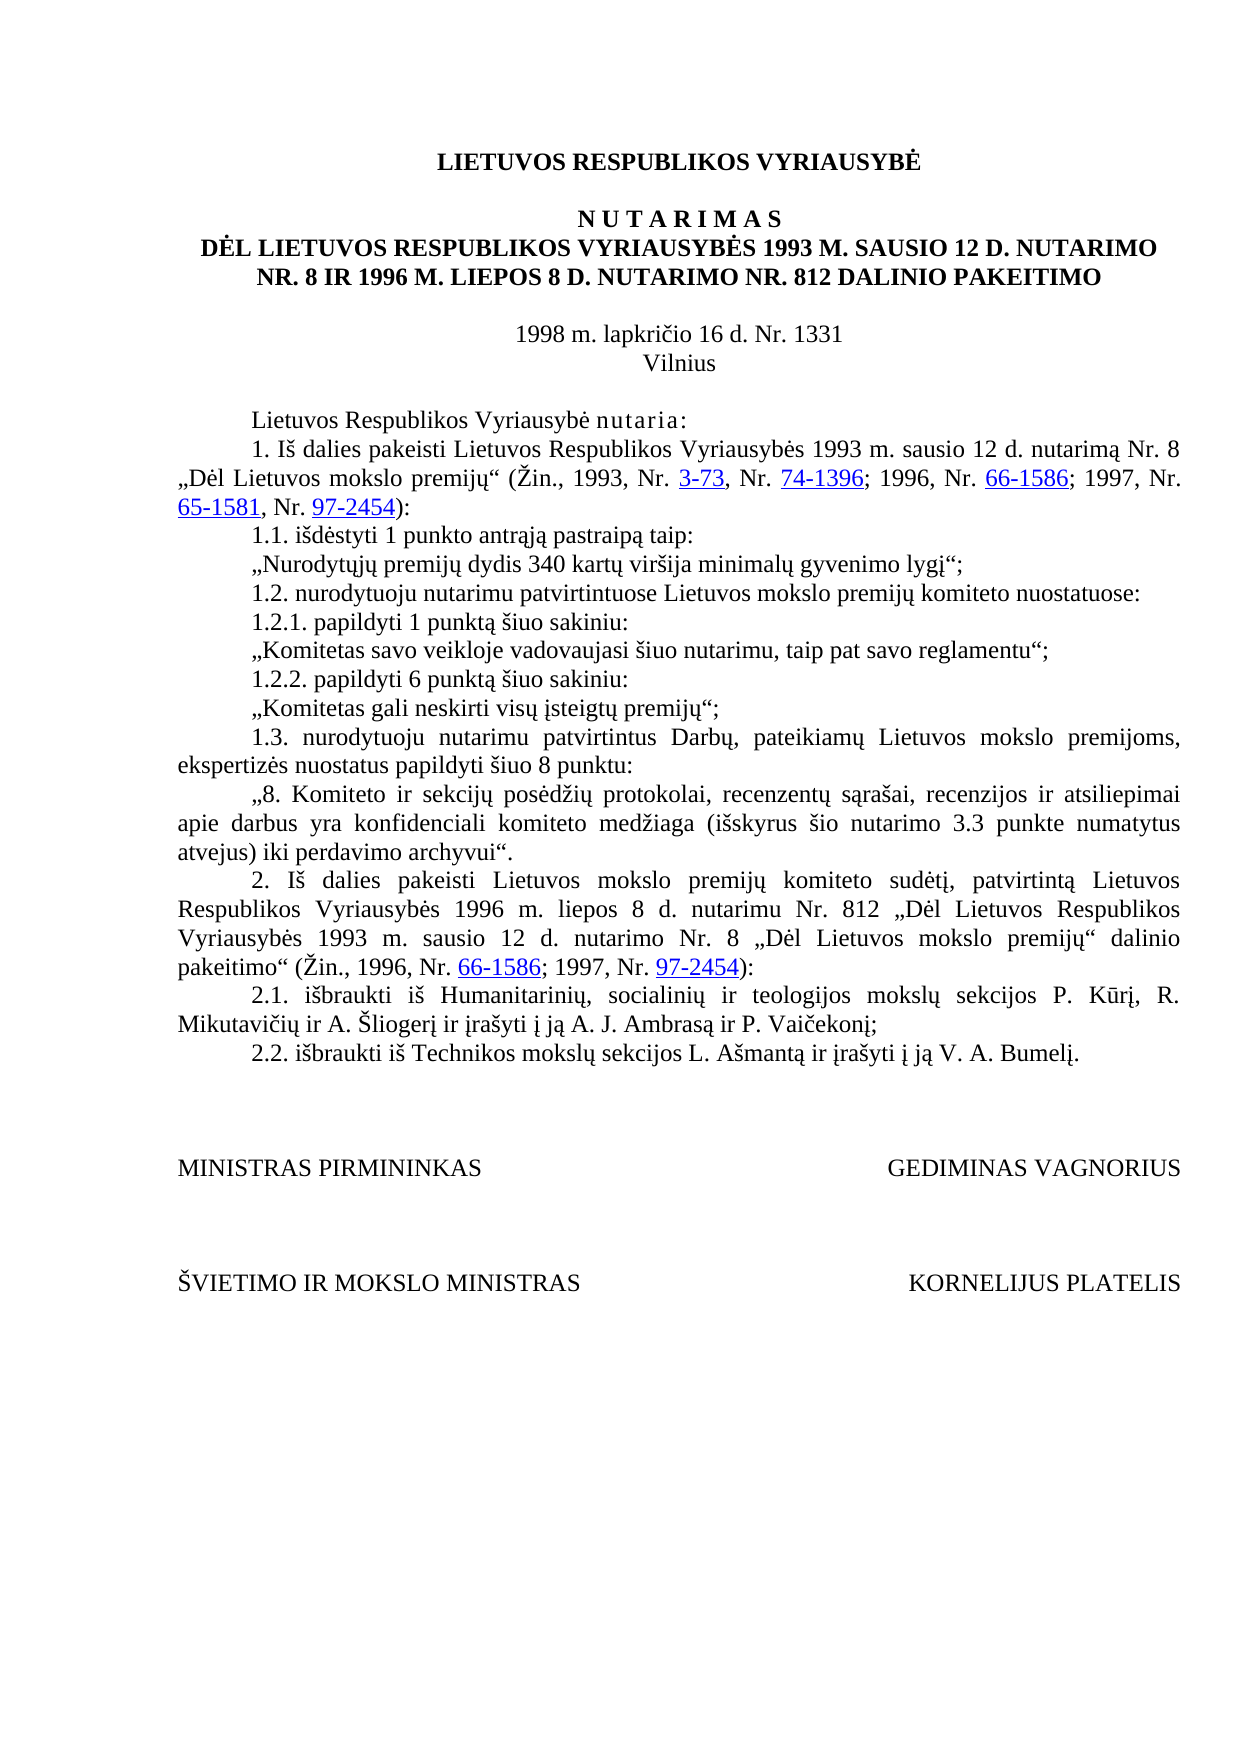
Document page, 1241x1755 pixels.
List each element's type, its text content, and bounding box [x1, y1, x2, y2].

text 1998 m. lapkričio 16 d. Nr. 1331 [177, 319, 1181, 348]
text „Komitetas gali neskirti visų įsteigtų premijų“; [177, 693, 1181, 722]
text 1.2.1. papildyti 1 punktą šiuo sakiniu: [177, 607, 1181, 636]
text 2.1. išbraukti iš Humanitarinių, socialinių ir teologijos mokslų sekcijos P. Kūrį, R. Mikutavičių ir A. Šliogerį ir įrašyti į ją A. J. Ambrasą ir P. Vaičekonį; [177, 981, 1181, 1038]
text 2.2. išbraukti iš Technikos mokslų sekcijos L. Ašmantą ir įrašyti į ją V. A. Bumelį. [177, 1038, 1181, 1067]
text MINISTRAS PIRMININKAS GEDIMINAS VAGNORIUS [177, 1153, 1181, 1182]
text „8. Komiteto ir sekcijų posėdžių protokolai, recenzentų sąrašai, recenzijos ir atsiliepimai apie darbus yra konfidenciali komiteto medžiaga (išskyrus šio nutarimo 3.3 punkte numatytus atvejus) iki perdavimo archyvui“. [177, 779, 1181, 866]
text 1.2.2. papildyti 6 punktą šiuo sakiniu: [177, 664, 1181, 693]
text 1.1. išdėstyti 1 punkto antrąją pastraipą taip: [177, 521, 1181, 549]
text N U T A R I M A S [177, 204, 1181, 233]
text Lietuvos Respublikos Vyriausybė nutaria: [177, 406, 1181, 434]
text DĖL LIETUVOS RESPUBLIKOS VYRIAUSYBĖS 1993 M. SAUSIO 12 D. NUTARIMO NR. 8 IR 1996 M. LIEPOS 8 D. NUTARIMO NR. 812 DALINIO PAKEITIMO [177, 233, 1181, 291]
text Vilnius [177, 348, 1181, 377]
text 2. Iš dalies pakeisti Lietuvos mokslo premijų komiteto sudėtį, patvirtintą Lietuvos Respublikos Vyriausybės 1996 m. liepos 8 d. nutarimu Nr. 812 „Dėl Lietuvos Respublikos Vyriausybės 1993 m. sausio 12 d. nutarimo Nr. 8 „Dėl Lietuvos mokslo premijų“ dalinio pakeitimo“ (Žin., 1996, Nr. 66-1586; 1997, Nr. 97-2454): [177, 866, 1181, 981]
text LIETUVOS RESPUBLIKOS VYRIAUSYBĖ [177, 147, 1181, 176]
text 1.2. nurodytuoju nutarimu patvirtintuose Lietuvos mokslo premijų komiteto nuostatuose: [177, 578, 1181, 607]
text „Nurodytųjų premijų dydis 340 kartų viršija minimalų gyvenimo lygį“; [177, 549, 1181, 578]
text „Komitetas savo veikloje vadovaujasi šiuo nutarimu, taip pat savo reglamentu“; [177, 636, 1181, 664]
text 1.3. nurodytuoju nutarimu patvirtintus Darbų, pateikiamų Lietuvos mokslo premijoms, ekspertizės nuostatus papildyti šiuo 8 punktu: [177, 722, 1181, 779]
text 1. Iš dalies pakeisti Lietuvos Respublikos Vyriausybės 1993 m. sausio 12 d. nutarimą Nr. 8 „Dėl Lietuvos mokslo premijų“ (Žin., 1993, Nr. 3-73, Nr. 74-1396; 1996, Nr. 66-1586; 1997, Nr. 65-1581, Nr. 97-2454): [177, 434, 1181, 521]
text ŠVIETIMO IR MOKSLO MINISTRAS KORNELIJUS PLATELIS [177, 1268, 1181, 1297]
